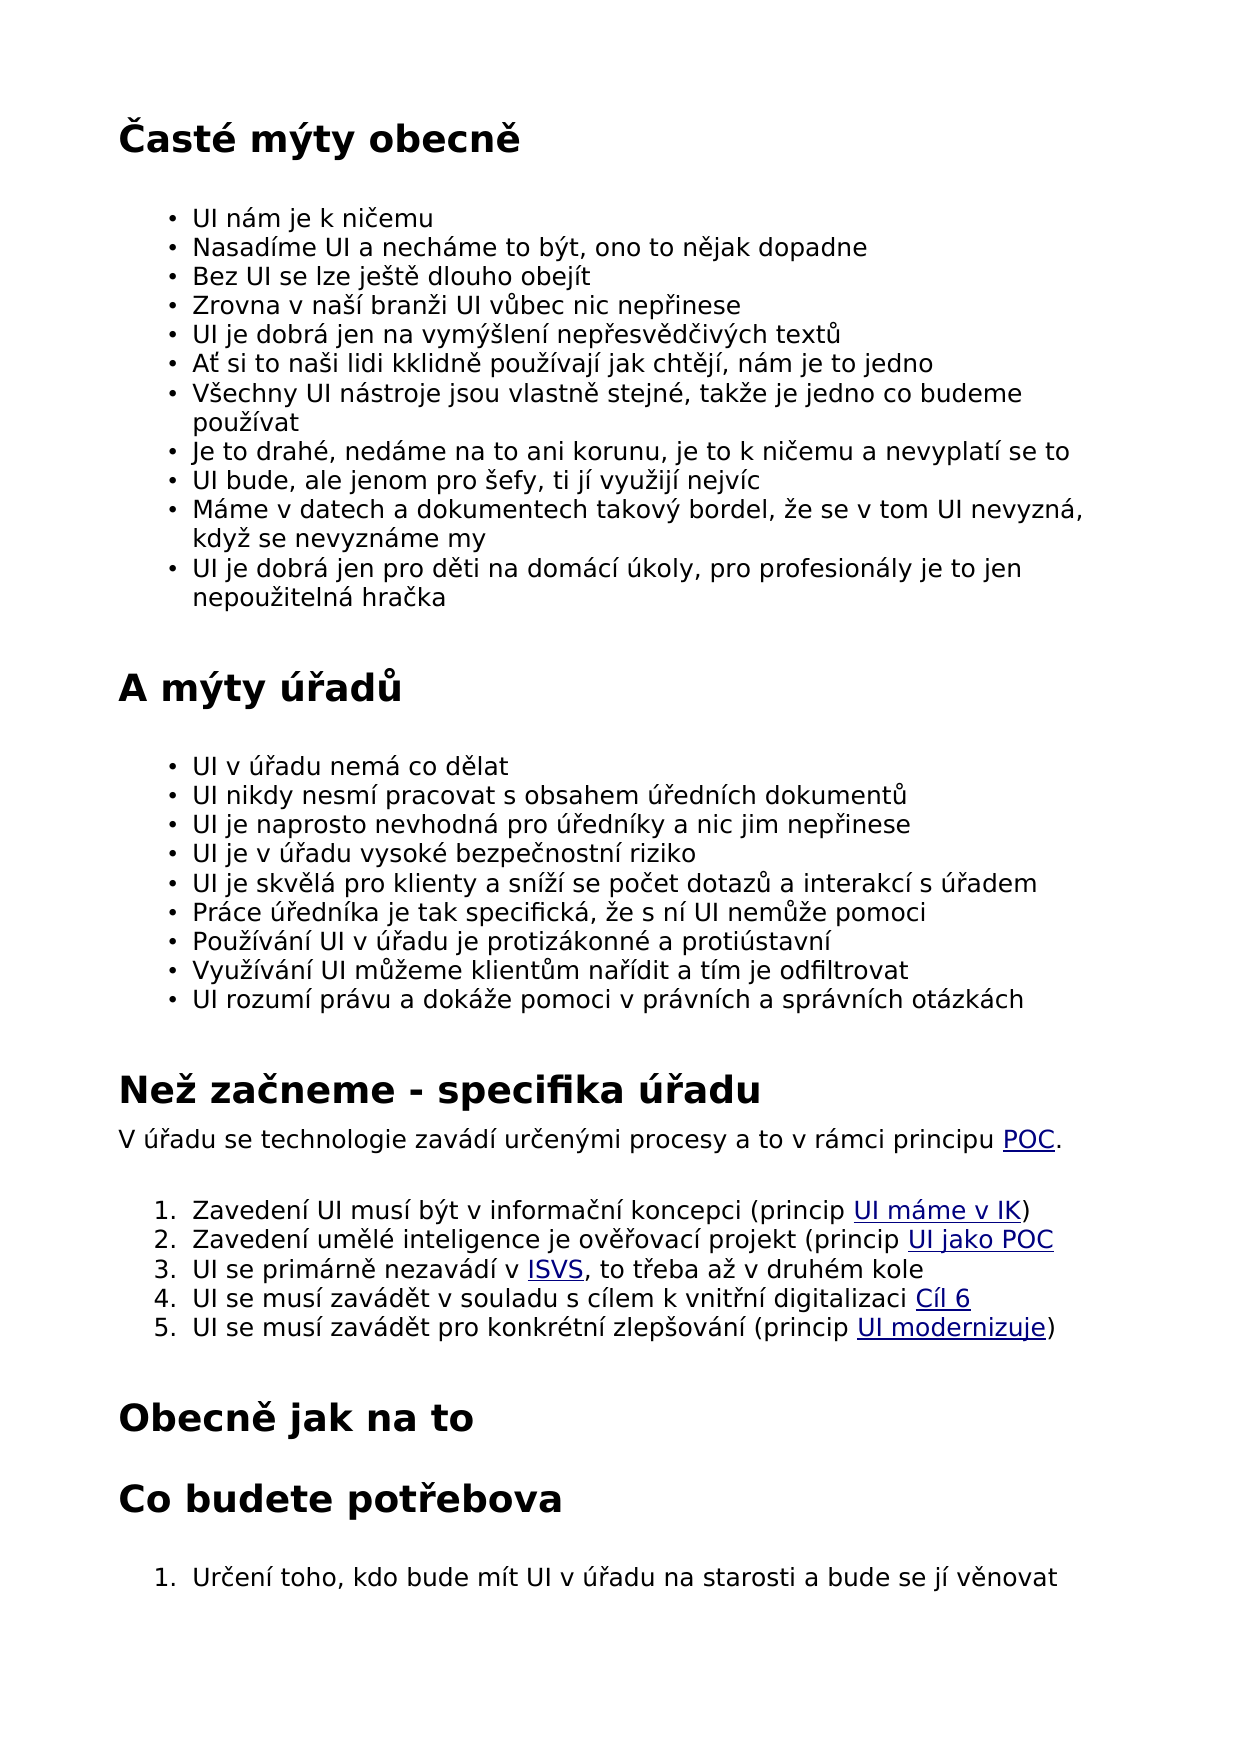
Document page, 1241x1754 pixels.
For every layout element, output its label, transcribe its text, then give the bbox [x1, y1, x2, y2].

list Je to drahé, nedáme na to ani korunu, je to k ničemu a nevyplatí se to [177, 437, 1122, 466]
list Máme v datech a dokumentech takový bordel, že se v tom UI nevyzná, když se nevyznáme my [177, 495, 1122, 554]
list Určení toho, kdo bude mít UI v úřadu na starosti a bude se jí věnovat [177, 1563, 1122, 1593]
subtitle Časté mýty obecně [118, 118, 1122, 162]
list Zavedení umělé inteligence je ověřovací projekt (princip UI jako POC [177, 1226, 1122, 1255]
list Ať si to naši lidi kklidně používají jak chtějí, nám je to jedno [177, 349, 1122, 379]
list Zrovna v naší branži UI vůbec nic nepřinese [177, 291, 1122, 320]
list UI se musí zavádět pro konkrétní zlepšování (princip UI modernizuje) [177, 1313, 1122, 1342]
subtitle Než začneme - specifika úřadu [118, 1069, 1122, 1113]
list UI je naprosto nevhodná pro úředníky a nic jim nepřinese [177, 811, 1122, 840]
list Zavedení UI musí být v informační koncepci (princip UI máme v IK) [177, 1196, 1122, 1226]
list UI rozumí právu a dokáže pomoci v právních a správních otázkách [177, 986, 1122, 1015]
subtitle Co budete potřebova [118, 1478, 1122, 1522]
list UI v úřadu nemá co dělat [177, 752, 1122, 781]
list UI se primárně nezavádí v ISVS, to třeba až v druhém kole [177, 1255, 1122, 1284]
list UI bude, ale jenom pro šefy, ti jí využijí nejvíc [177, 466, 1122, 495]
list UI je dobrá jen na vymýšlení nepřesvědčivých textů [177, 320, 1122, 349]
subtitle Obecně jak na to [118, 1397, 1122, 1440]
list Nasadíme UI a necháme to být, ono to nějak dopadne [177, 233, 1122, 262]
list Bez UI se lze ještě dlouho obejít [177, 262, 1122, 291]
list UI je v úřadu vysoké bezpečnostní riziko [177, 840, 1122, 869]
list UI nikdy nesmí pracovat s obsahem úředních dokumentů [177, 781, 1122, 811]
list Využívání UI můžeme klientům nařídit a tím je odfiltrovat [177, 956, 1122, 986]
list UI je dobrá jen pro děti na domácí úkoly, pro profesionály je to jen nepoužitelná hračka [177, 554, 1122, 612]
subtitle A mýty úřadů [118, 667, 1122, 710]
list Práce úředníka je tak specifická, že s ní UI nemůže pomoci [177, 898, 1122, 927]
list UI se musí zavádět v souladu s cílem k vnitřní digitalizaci Cíl 6 [177, 1284, 1122, 1313]
text V úřadu se technologie zavádí určenými procesy a to v rámci principu POC. [118, 1125, 1122, 1154]
list Používání UI v úřadu je protizákonné a protiústavní [177, 927, 1122, 956]
list UI nám je k ničemu [177, 204, 1122, 233]
list Všechny UI nástroje jsou vlastně stejné, takže je jedno co budeme používat [177, 379, 1122, 437]
list UI je skvělá pro klienty a sníží se počet dotazů a interakcí s úřadem [177, 869, 1122, 898]
